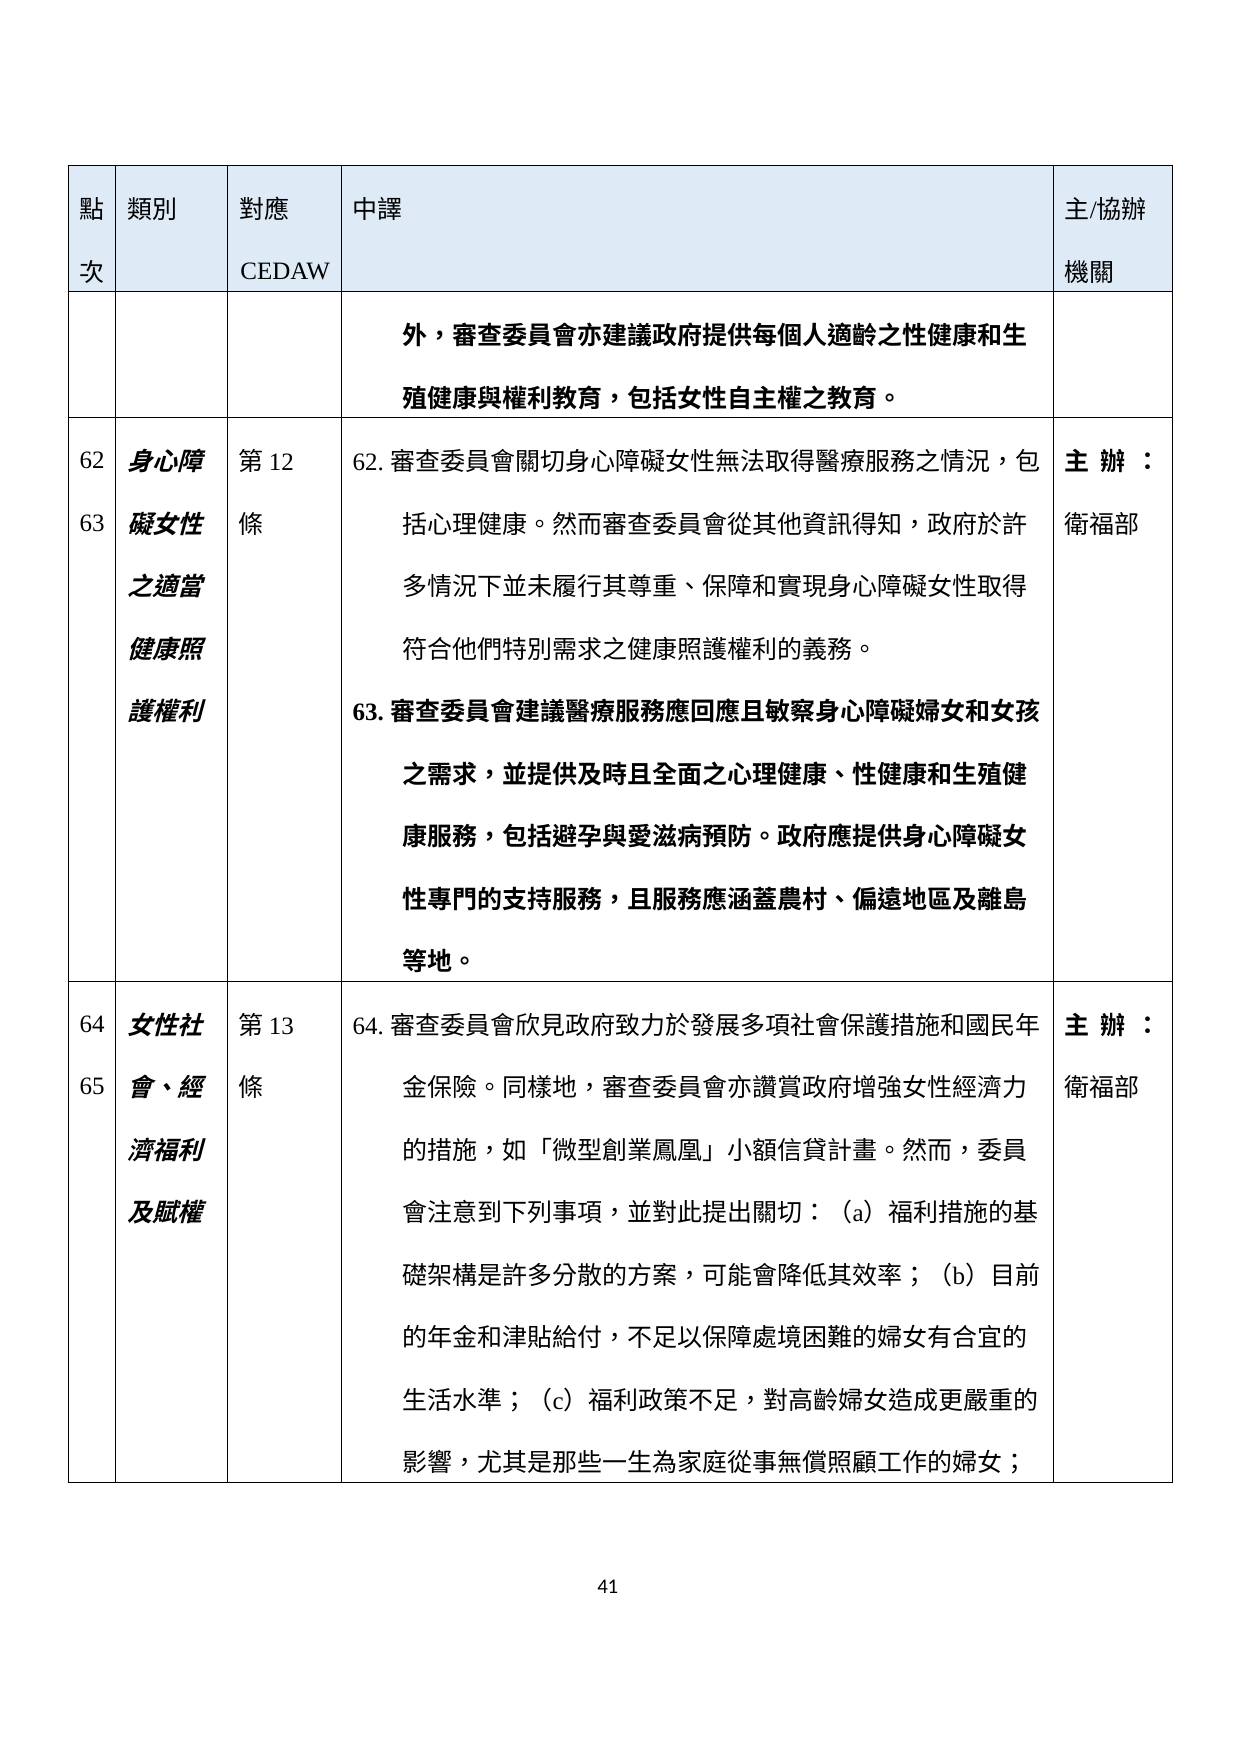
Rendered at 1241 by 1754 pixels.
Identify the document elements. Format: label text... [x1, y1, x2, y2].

table_cell 64. 審查委員會欣見政府致力於發展多項社會保護措施和國民年金保險。同樣地，審查委員會亦讚賞政府增強女性經濟力的措施，如「微型創業鳳凰」小額信貸計畫。然而，委員會注意到下列事項，並對此提出關切：（a）福利措施的基礎架構是許多分散的方案，可能會降低其效率；（b）目前的年金和津貼給付，不足以保障處境困難的婦女有合宜的生活水準；（c）福利政策不足，對高齡婦女造成更嚴重的影響，尤其是那些一生為家庭從事無償照顧工作的婦女； [342, 982, 1053, 1482]
table_cell [228, 292, 341, 417]
table_cell 主辦：衛福部 [1054, 418, 1172, 981]
table_header 類別 [116, 166, 227, 291]
table_cell 第12條 [228, 418, 341, 981]
table_cell 女性社會、經濟福利及賦權 [116, 982, 227, 1482]
table_header 對應CEDAW [228, 166, 341, 291]
table_cell 第13條 [228, 982, 341, 1482]
table_cell [69, 292, 115, 417]
table_header 點次 [69, 166, 115, 291]
table_header 中譯 [342, 166, 1053, 291]
table_cell 外，審查委員會亦建議政府提供每個人適齡之性健康和生殖健康與權利教育，包括女性自主權之教育。 [342, 292, 1053, 417]
table_cell [1054, 292, 1172, 417]
table_cell 身心障礙女性之適當健康照護權利 [116, 418, 227, 981]
table_cell 62 63 [69, 418, 115, 981]
table_cell [116, 292, 227, 417]
table_header 主/協辦機關 [1054, 166, 1172, 291]
table_cell 64 65 [69, 982, 115, 1482]
table_cell 62. 審查委員會關切身心障礙女性無法取得醫療服務之情況，包括心理健康。然而審查委員會從其他資訊得知，政府於許多情況下並未履行其尊重、保障和實現身心障礙女性取得符合他們特別需求之健康照護權利的義務。 63. 審查委員會建議醫療服務應回應且敏察身心障礙婦女和女孩之需求，並提供及時且全面之心理健康、性健康和生殖健康服務，包括避孕與愛滋病預防。政府應提供身心障礙女性專門的支持服務，且服務應涵蓋農村、偏遠地區及離島等地。 [342, 418, 1053, 981]
table_cell 主辦：衛福部 [1054, 982, 1172, 1482]
